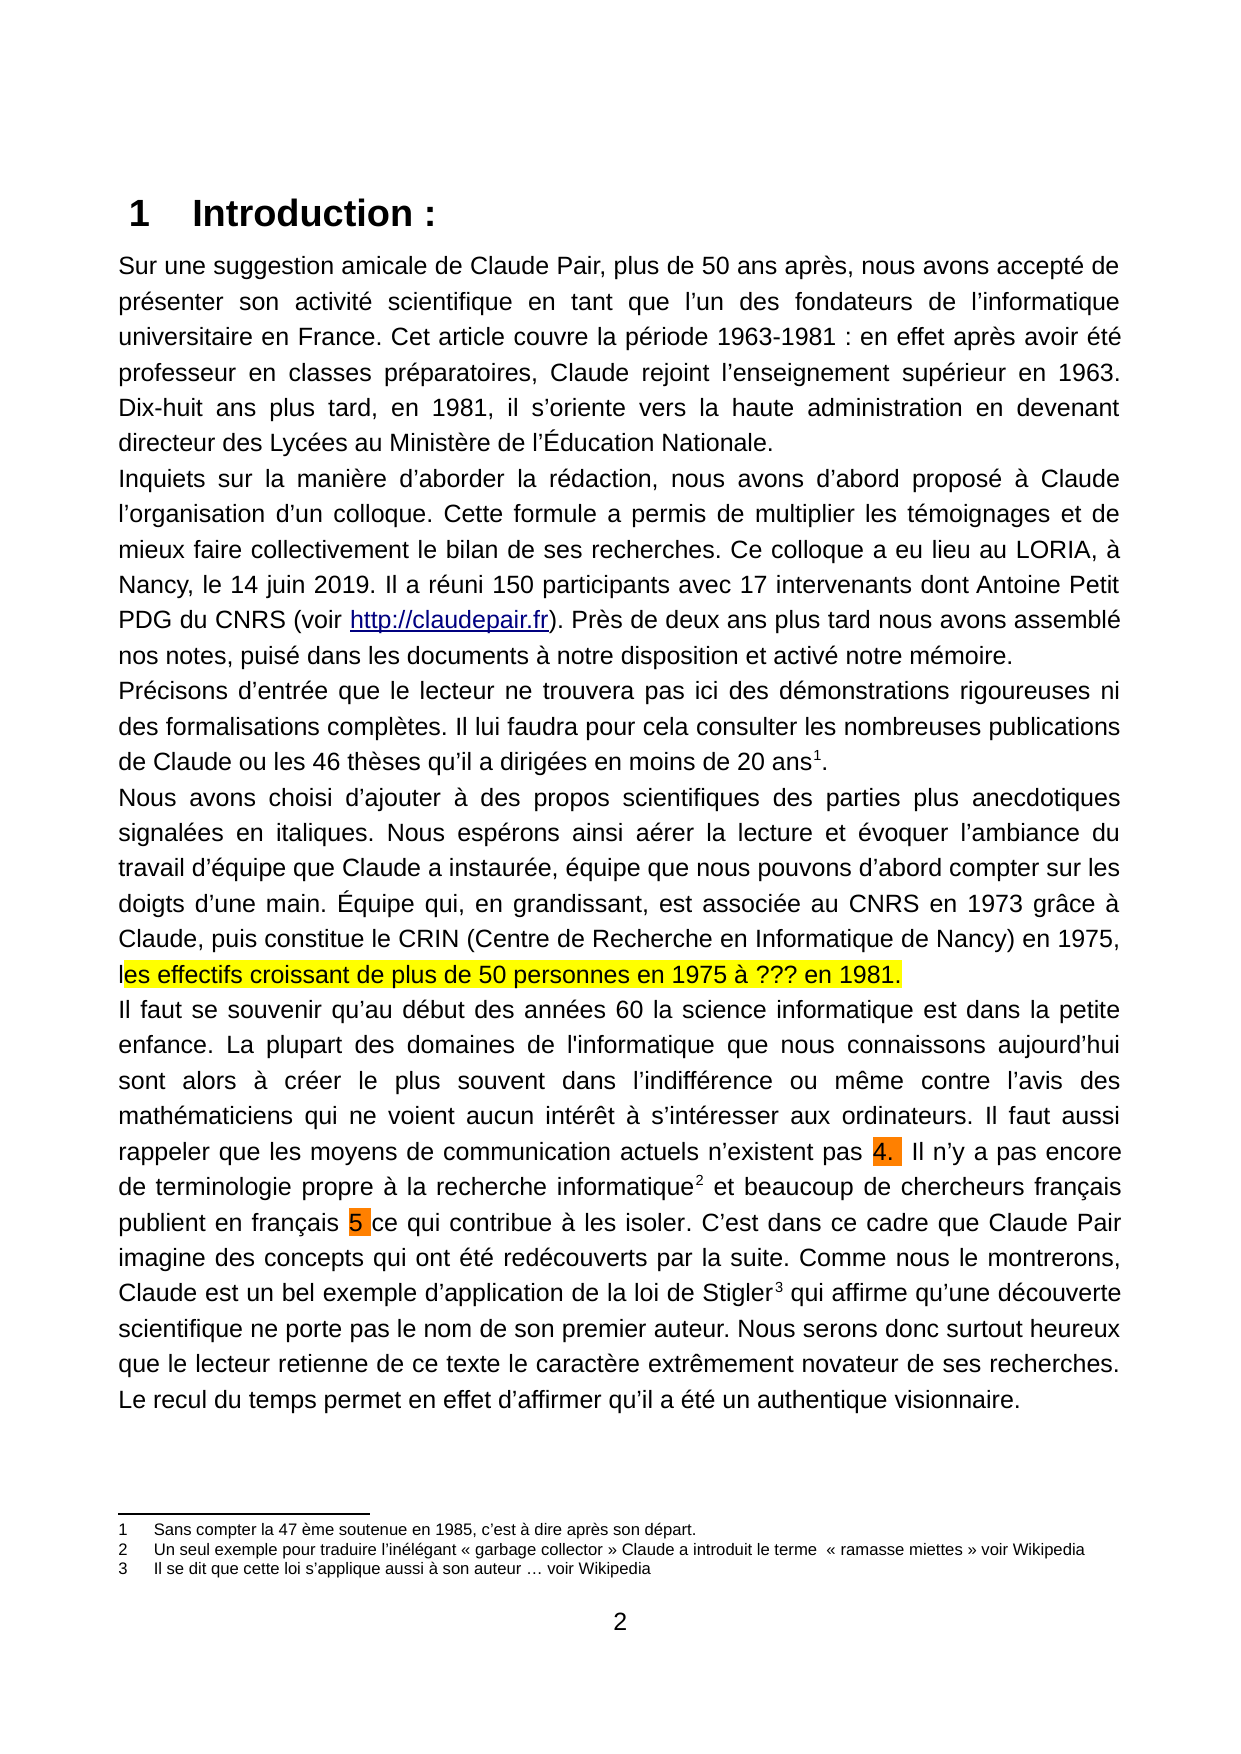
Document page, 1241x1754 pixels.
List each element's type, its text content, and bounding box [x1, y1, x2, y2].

text Précisons d’entrée que le lecteur ne trouvera pas ici des démonstrations rigoureuses ni des formalisations complètes. Il lui faudra pour cela consulter les nombreuses publications de Claude ou les 46 thèses qu’il a dirigées en moins de 20 ans. [118, 671, 1122, 778]
text Il se dit que cette loi s’applique aussi à son auteur … voir Wikipedia [118, 1558, 1122, 1578]
text Sur une suggestion amicale de Claude Pair, plus de 50 ans après, nous avons accepté de présenter son activité scientifique en tant que l’un des fondateurs de l’informatique universitaire en France. Cet article couvre la période 1963-1981 : en effet après avoir été professeur en classes préparatoires, Claude rejoint l’enseignement supérieur en 1963. Dix-huit ans plus tard, en 1981, il s’oriente vers la haute administration en devenant directeur des Lycées au Ministère de l’Éducation Nationale. [118, 246, 1122, 459]
text Sans compter la 47 ème soutenue en 1985, c’est à dire après son départ. [118, 1520, 1122, 1539]
text Inquiets sur la manière d’aborder la rédaction, nous avons d’abord proposé à Claude l’organisation d’un colloque. Cette formule a permis de multiplier les témoignages et de mieux faire collectivement le bilan de ses recherches. Ce colloque a eu lieu au LORIA, à Nancy, le 14 juin 2019. Il a réuni 150 participants avec 17 intervenants dont Antoine Petit PDG du CNRS (voir http://claudepair.fr). Près de deux ans plus tard nous avons assemblé nos notes, puisé dans les documents à notre disposition et activé notre mémoire. [118, 459, 1122, 671]
subtitle Introduction : [118, 190, 1122, 234]
text Il faut se souvenir qu’au début des années 60 la science informatique est dans la petite enfance. La plupart des domaines de l'informatique que nous connaissons aujourd’hui sont alors à créer le plus souvent dans l’indifférence ou même contre l’avis des mathématiciens qui ne voient aucun intérêt à s’intéresser aux ordinateurs. Il faut aussi rappeler que les moyens de communication actuels n’existent pas 4. Il n’y a pas encore de terminologie propre à la recherche informatique et beaucoup de chercheurs français publient en français 5 ce qui contribue à les isoler. C’est dans ce cadre que Claude Pair imagine des concepts qui ont été redécouverts par la suite. Comme nous le montrerons, Claude est un bel exemple d’application de la loi de Stigler qui affirme qu’une découverte scientifique ne porte pas le nom de son premier auteur. Nous serons donc surtout heureux que le lecteur retienne de ce texte le caractère extrêmement novateur de ses recherches. Le recul du temps permet en effet d’affirmer qu’il a été un authentique visionnaire. [118, 990, 1122, 1415]
text Nous avons choisi d’ajouter à des propos scientifiques des parties plus anecdotiques signalées en italiques. Nous espérons ainsi aérer la lecture et évoquer l’ambiance du travail d’équipe que Claude a instaurée, équipe que nous pouvons d’abord compter sur les doigts d’une main. Équipe qui, en grandissant, est associée au CNRS en 1973 grâce à Claude, puis constitue le CRIN (Centre de Recherche en Informatique de Nancy) en 1975, les effectifs croissant de plus de 50 personnes en 1975 à ??? en 1981. [118, 778, 1122, 990]
text Un seul exemple pour traduire l’inélégant « garbage collector » Claude a introduit le terme « ramasse miettes » voir Wikipedia [118, 1539, 1122, 1558]
